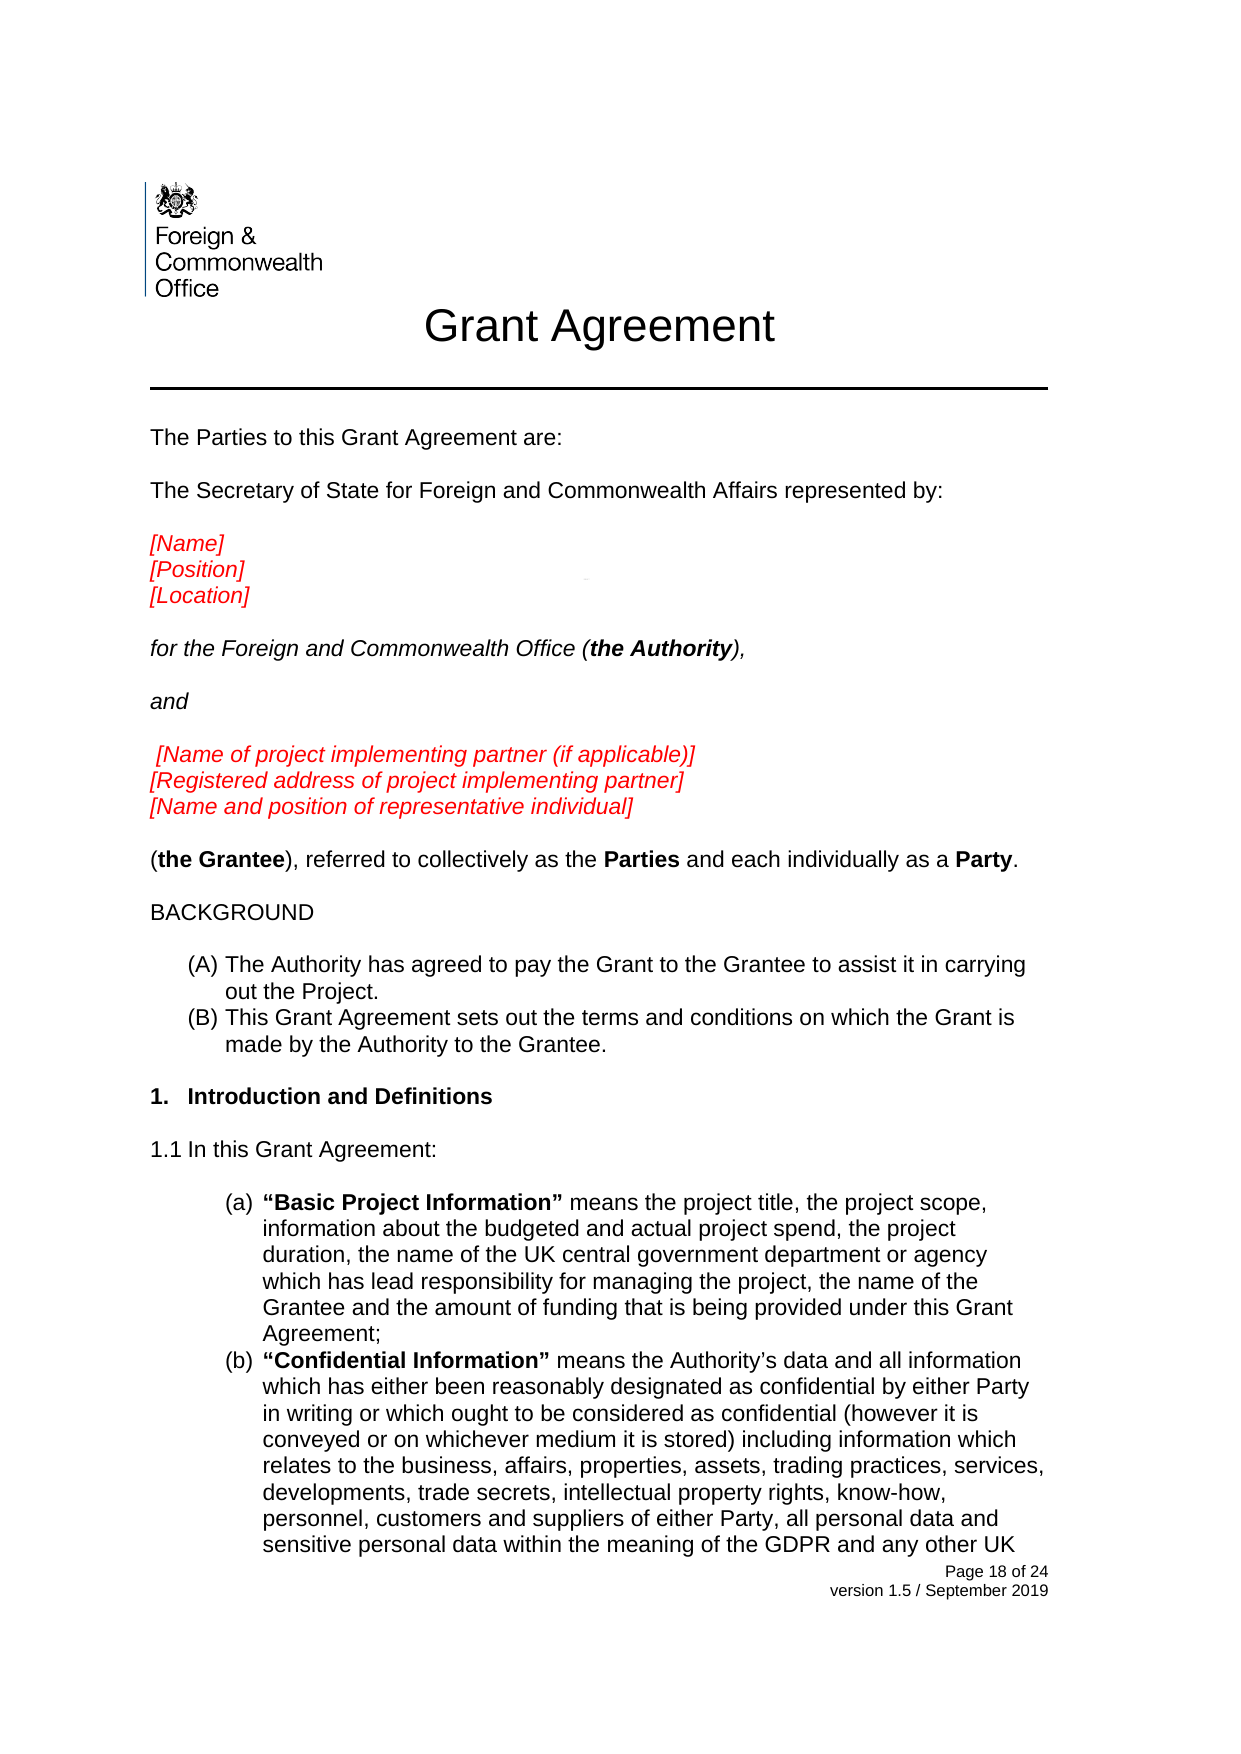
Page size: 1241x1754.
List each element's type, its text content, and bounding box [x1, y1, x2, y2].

list “Basic Project Information” means the project title, the project scope, information about the budgeted and actual project spend, the project duration, the name of the UK central government department or agency which has lead responsibility for managing the project, the name of the Grantee and the amount of funding that is being provided under this Grant Agreement; [225, 1189, 1048, 1347]
text Grant Agreement [150, 298, 1048, 351]
list In this Grant Agreement: [150, 1156, 343, 1162]
list “Confidential Information” means the Authority’s data and all information which has either been reasonably designated as confidential by either Party in writing or which ought to be considered as confidential (however it is conveyed or on whichever medium it is stored) including information which relates to the business, affairs, properties, assets, trading practices, services, developments, trade secrets, intellectual property rights, know-how, personnel, customers and suppliers of either Party, all personal data and sensitive personal data within the meaning of the GDPR and any other UK [225, 1347, 1048, 1558]
text The Secretary of State for Foreign and Commonwealth Affairs represented by: [150, 477, 1048, 503]
list In this Grant Agreement: [342, 1156, 1048, 1162]
text [Position] [150, 556, 1048, 571]
text The Parties to this Grant Agreement are: [150, 424, 1048, 451]
text [Name] [150, 530, 1048, 556]
